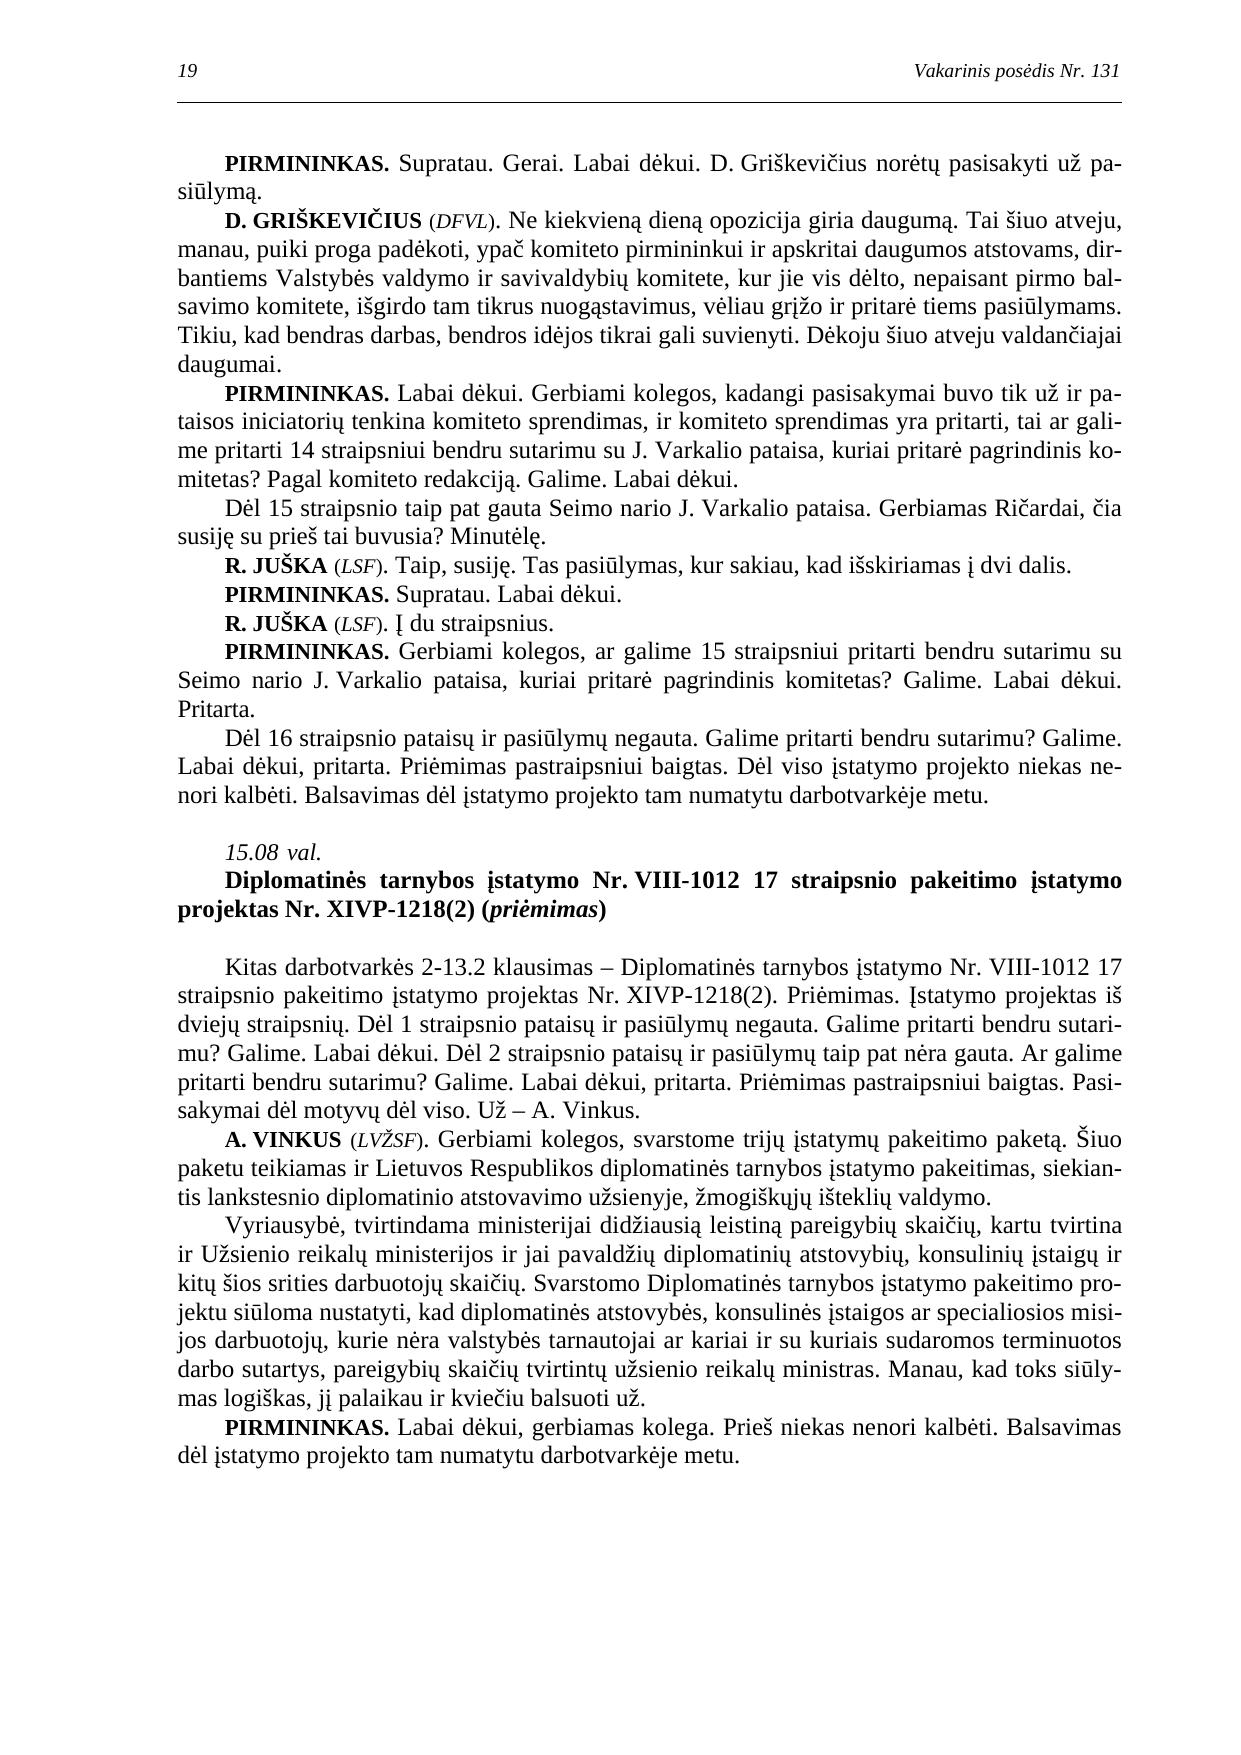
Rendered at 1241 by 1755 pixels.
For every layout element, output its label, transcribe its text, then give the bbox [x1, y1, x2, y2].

text Dėl 16 straips­nio pa­tai­sų ir pa­siū­ly­mų ne­gau­ta. Ga­li­me pri­tar­ti ben­dru su­ta­ri­mu? Ga­li­me. La­bai dė­kui, pri­tar­ta. Pri­ėmi­mas pa­straips­niui baig­tas. Dėl vi­so įsta­ty­mo pro­jek­to nie­kas ne­no­ri kal­bė­ti. Bal­sa­vi­mas dėl įsta­ty­mo pro­jek­to tam nu­ma­ty­tu dar­bo­tvarkėje me­tu. [177, 723, 1122, 809]
text PIRMININKAS. Ger­bia­mi ko­le­gos, ar ga­li­me 15 straips­niui pri­tar­ti ben­dru su­ta­ri­mu su Sei­mo na­rio J. Var­ka­lio pa­tai­sa, kuriai pri­ta­rė pa­grin­di­nis ko­mi­te­tas? Ga­li­me. La­bai dė­kui. Pritar­ta. [177, 636, 1122, 723]
text PIRMININKAS. La­bai dė­kui, ger­bia­mas ko­le­ga. Prieš nie­kas ne­no­ri kal­bė­ti. Bal­sa­vi­mas dėl įsta­ty­mo pro­jek­to tam nu­ma­ty­tu dar­bo­tvarkėje me­tu. [177, 1412, 1122, 1469]
text A. VINKUS (LVŽSF). Ger­bia­mi ko­le­gos, svars­to­me tri­jų įsta­ty­mų pa­kei­ti­mo pa­ke­tą. Šiuo pa­ke­tu tei­kia­mas ir Lie­tu­vos Res­pub­li­kos di­plo­ma­ti­nės tar­ny­bos įsta­ty­mo pa­kei­ti­mas, sie­kian­tis lanks­tes­nio di­plo­ma­ti­nio at­sto­va­vi­mo už­sie­ny­je, žmo­giš­kų­jų iš­tek­lių val­dy­mo. [177, 1124, 1122, 1210]
text R. JUŠKA (LSF). Taip, su­si­ję. Tas pa­siū­ly­mas, kur sa­kiau, kad iš­ski­ria­mas į dvi da­lis. [177, 550, 1122, 579]
text Di­plo­ma­ti­nės tar­ny­bos įsta­ty­mo Nr. VIII-1012 17 straips­nio pa­kei­ti­mo įsta­ty­mo pro­jek­tas Nr. XIVP-1218(2) (pri­ėmi­mas) [177, 865, 1122, 923]
text Dėl 15 straips­nio taip pat gau­ta Sei­mo na­rio J. Var­ka­lio pa­tai­sa. Ger­bia­mas Ri­čar­dai, čia su­si­ję su prieš tai bu­vu­sia? Mi­nu­tė­lę. [177, 493, 1122, 550]
text PIRMININKAS. La­bai dė­kui. Ger­bia­mi ko­le­gos, ka­dan­gi pa­si­sa­ky­mai bu­vo tik už ir pa­tai­sos ini­cia­to­rių ten­ki­na ko­mi­te­to spren­di­mas, ir ko­mi­te­to spren­di­mas yra pri­tar­ti, tai ar ga­li­me pri­tar­ti 14 straips­niui ben­dru su­ta­ri­mu su J. Var­ka­lio pa­tai­sa, kuriai pri­ta­rė pa­grin­di­nis ko­mi­te­tas? Pa­gal ko­mi­te­to re­dak­ci­ją. Ga­li­me. La­bai dė­kui. [177, 378, 1122, 493]
text Ki­tas dar­bo­tvarkės 2-13.2 klau­si­mas – Di­plo­ma­ti­nės tar­ny­bos įsta­ty­mo Nr. VIII-1012 17 straips­nio pa­kei­ti­mo įsta­ty­mo pro­jek­tas Nr. XIVP-1218(2). Pri­ėmi­mas. Įsta­ty­mo pro­jek­tas iš dvie­jų straips­nių. Dėl 1 straips­nio pa­tai­sų ir pa­siū­ly­mų ne­gau­ta. Ga­li­me pri­tar­ti ben­dru su­ta­ri­mu? Ga­li­me. La­bai dė­kui. Dėl 2 straips­nio pa­tai­sų ir pa­siū­ly­mų taip pat nė­ra gau­ta. Ar ga­li­me pri­tar­ti ben­dru su­ta­ri­mu? Ga­li­me. La­bai dė­kui, pri­tar­ta. Pri­ėmi­mas pa­straips­niui baig­tas. Pa­si­sa­ky­mai dėl mo­ty­vų dėl vi­so. Už – A. Vin­kus. [177, 952, 1122, 1124]
text Vy­riau­sy­bė, tvir­tin­da­ma mi­nis­te­ri­jai di­džiau­sią leis­ti­ną pa­rei­gy­bių skai­čių, kar­tu tvir­ti­na ir Už­sie­nio rei­ka­lų mi­nis­te­ri­jos ir jai pa­val­džių di­plo­ma­ti­nių at­sto­vy­bių, kon­su­li­nių įstai­gų ir ki­tų šios sri­ties dar­buo­to­jų skai­čių. Svars­to­mo Di­plo­ma­ti­nės tar­ny­bos įsta­ty­mo pa­kei­ti­mo pro­jek­tu siū­lo­ma nu­sta­ty­ti, kad di­plo­ma­ti­nės at­sto­vy­bės, kon­su­li­nės įstai­gos ar spe­cia­lio­sios mi­si­jos dar­buo­to­jų, ku­rie nė­ra vals­ty­bės tar­nau­to­jai ar ka­riai ir su ku­riais su­da­ro­mos ter­mi­nuo­tos dar­bo su­tar­tys, pa­rei­gy­bių skai­čių tvir­tin­tų už­sie­nio rei­ka­lų mi­nist­ras. Ma­nau, kad toks siū­ly­mas lo­giš­kas, jį pa­lai­kau ir kvie­čiu bal­suo­ti už. [177, 1210, 1122, 1412]
text PIRMININKAS. Su­pra­tau. Ge­rai. La­bai dė­kui. D. Griš­ke­vi­čius no­rė­tų pa­si­sa­ky­ti už pa­siū­ly­mą. [177, 148, 1122, 205]
text D. GRIŠKEVIČIUS (DFVL). Ne kiek­vie­ną die­ną opo­zi­ci­ja gi­ria dau­gu­mą. Tai šiuo at­ve­ju, ma­nau, pui­ki pro­ga pa­dė­ko­ti, ypač ko­mi­te­to pir­mi­nin­kui ir ap­skri­tai dau­gu­mos at­sto­vams, dir­ban­tiems Vals­ty­bės val­dy­mo ir sa­vi­val­dy­bių ko­mi­te­te, kur jie vis dėl­to, ne­pai­sant pir­mo bal­sa­vi­mo ko­mi­te­te, iš­gir­do tam tik­rus nuo­gąs­ta­vi­mus, vė­liau grį­žo ir pri­ta­rė tiems pa­siū­ly­mams. Ti­kiu, kad ben­dras dar­bas, ben­dros idė­jos tik­rai ga­li su­vie­ny­ti. Dė­ko­ju šiuo at­ve­ju val­dan­čia­jai dau­gu­mai. [177, 205, 1122, 378]
text 15.08 val. [224, 838, 1122, 865]
text PIRMININKAS. Su­pra­tau. La­bai dė­kui. [177, 579, 1122, 608]
text R. JUŠKA (LSF). Į du straips­nius. [177, 608, 1122, 636]
